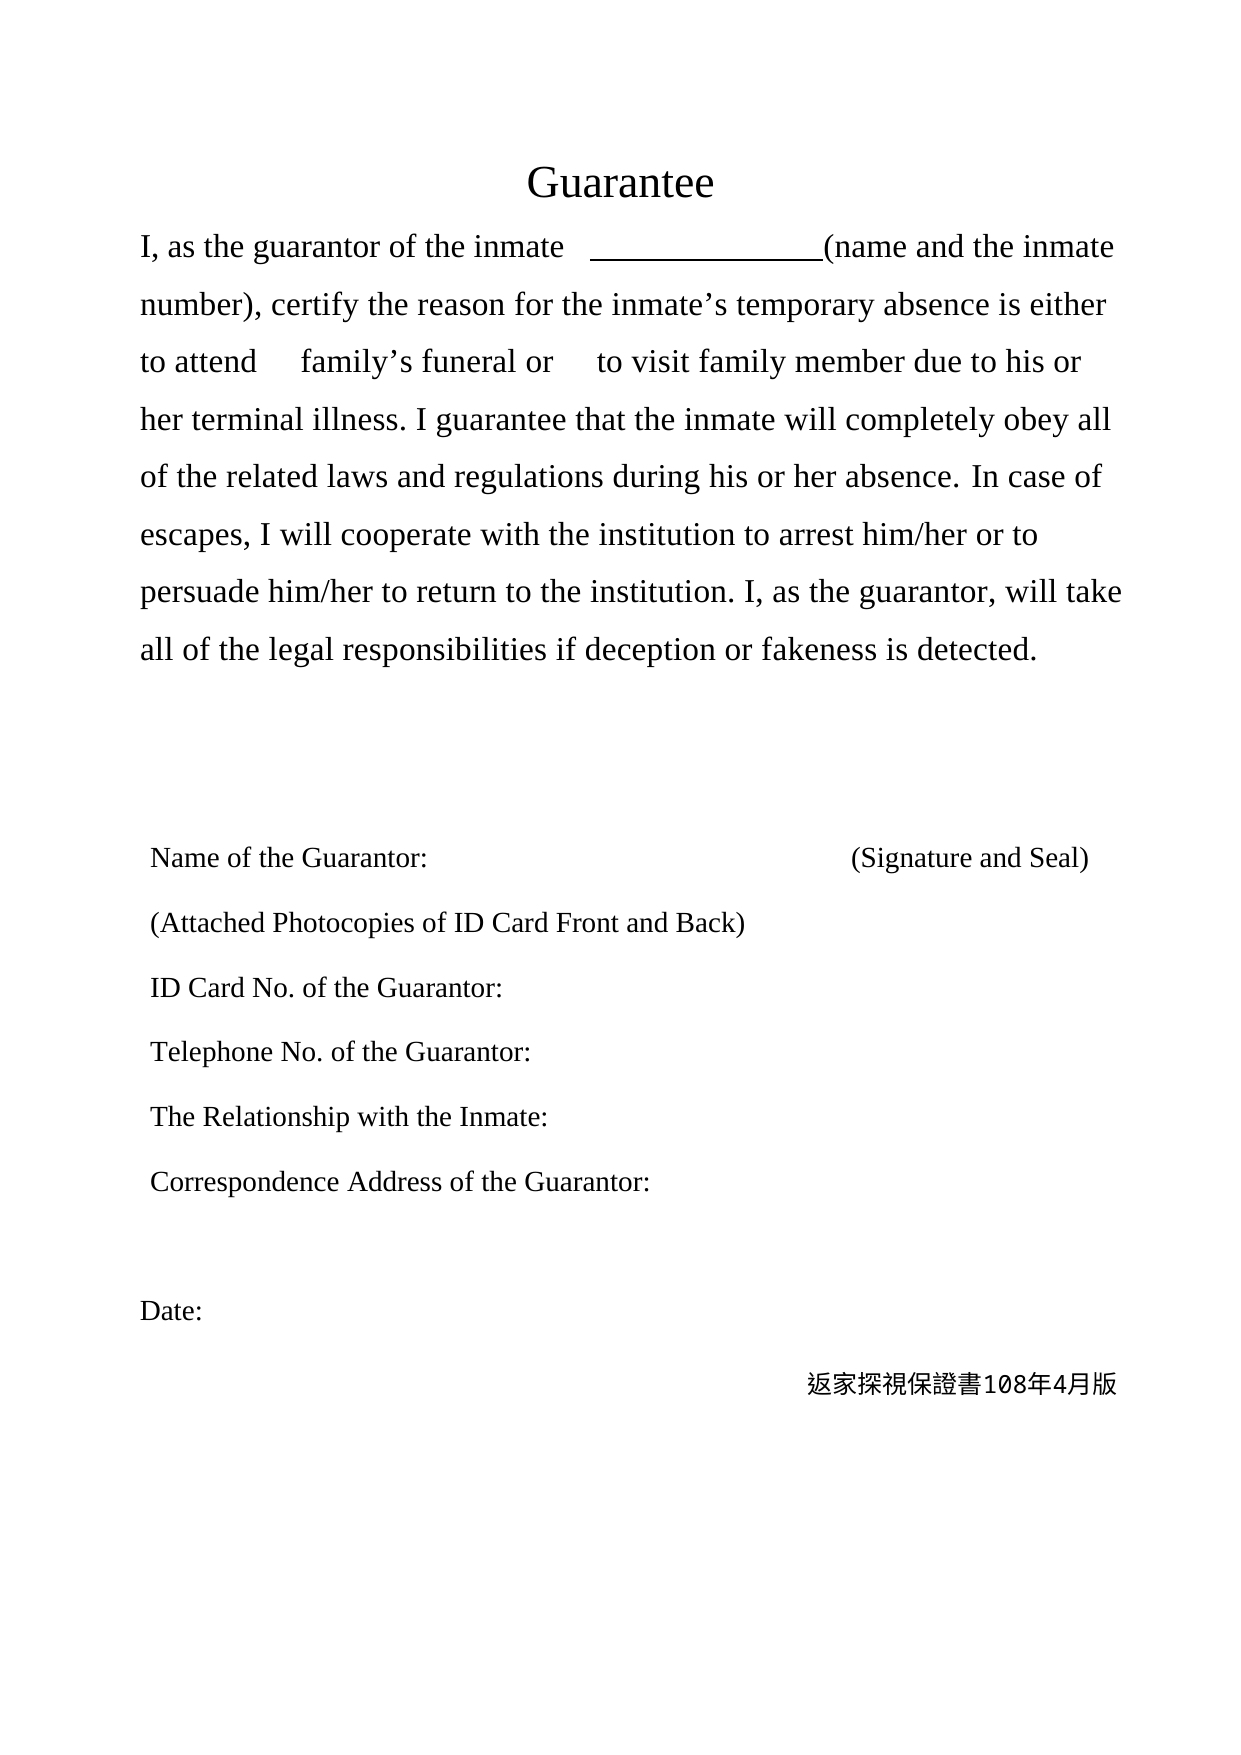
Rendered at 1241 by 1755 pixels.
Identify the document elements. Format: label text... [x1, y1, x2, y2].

text Guarantee [524, 154, 717, 207]
text The Relationship with the Inmate: [150, 1099, 893, 1133]
text Date: [139, 1293, 1128, 1327]
text Name of the Guarantor: (Signature and Seal) (Attached Photocopies of ID Card Front and Back) [150, 840, 1090, 939]
text Correspondence Address of the Guarantor: [150, 1164, 893, 1197]
text 返家探視保證書108年4月版 [139, 1367, 1117, 1401]
text ID Card No. of the Guarantor: [150, 970, 893, 1003]
text I, as the guarantor of the inmate (name and the inmate number), certify the reason for the inmate’s temporary absence is either to attend  family’s funeral or  to visit family member due to his or her terminal illness. I guarantee that the inmate will completely obey all of the related laws and regulations during his or her absence. In case of escapes, I will cooperate with the institution to arrest him/her or to persuade him/her to return to the institution. I, as the guarantor, will take all of the legal responsibilities if deception or fakeness is detected. [140, 226, 1128, 667]
text Telephone No. of the Guarantor: [150, 1034, 893, 1068]
